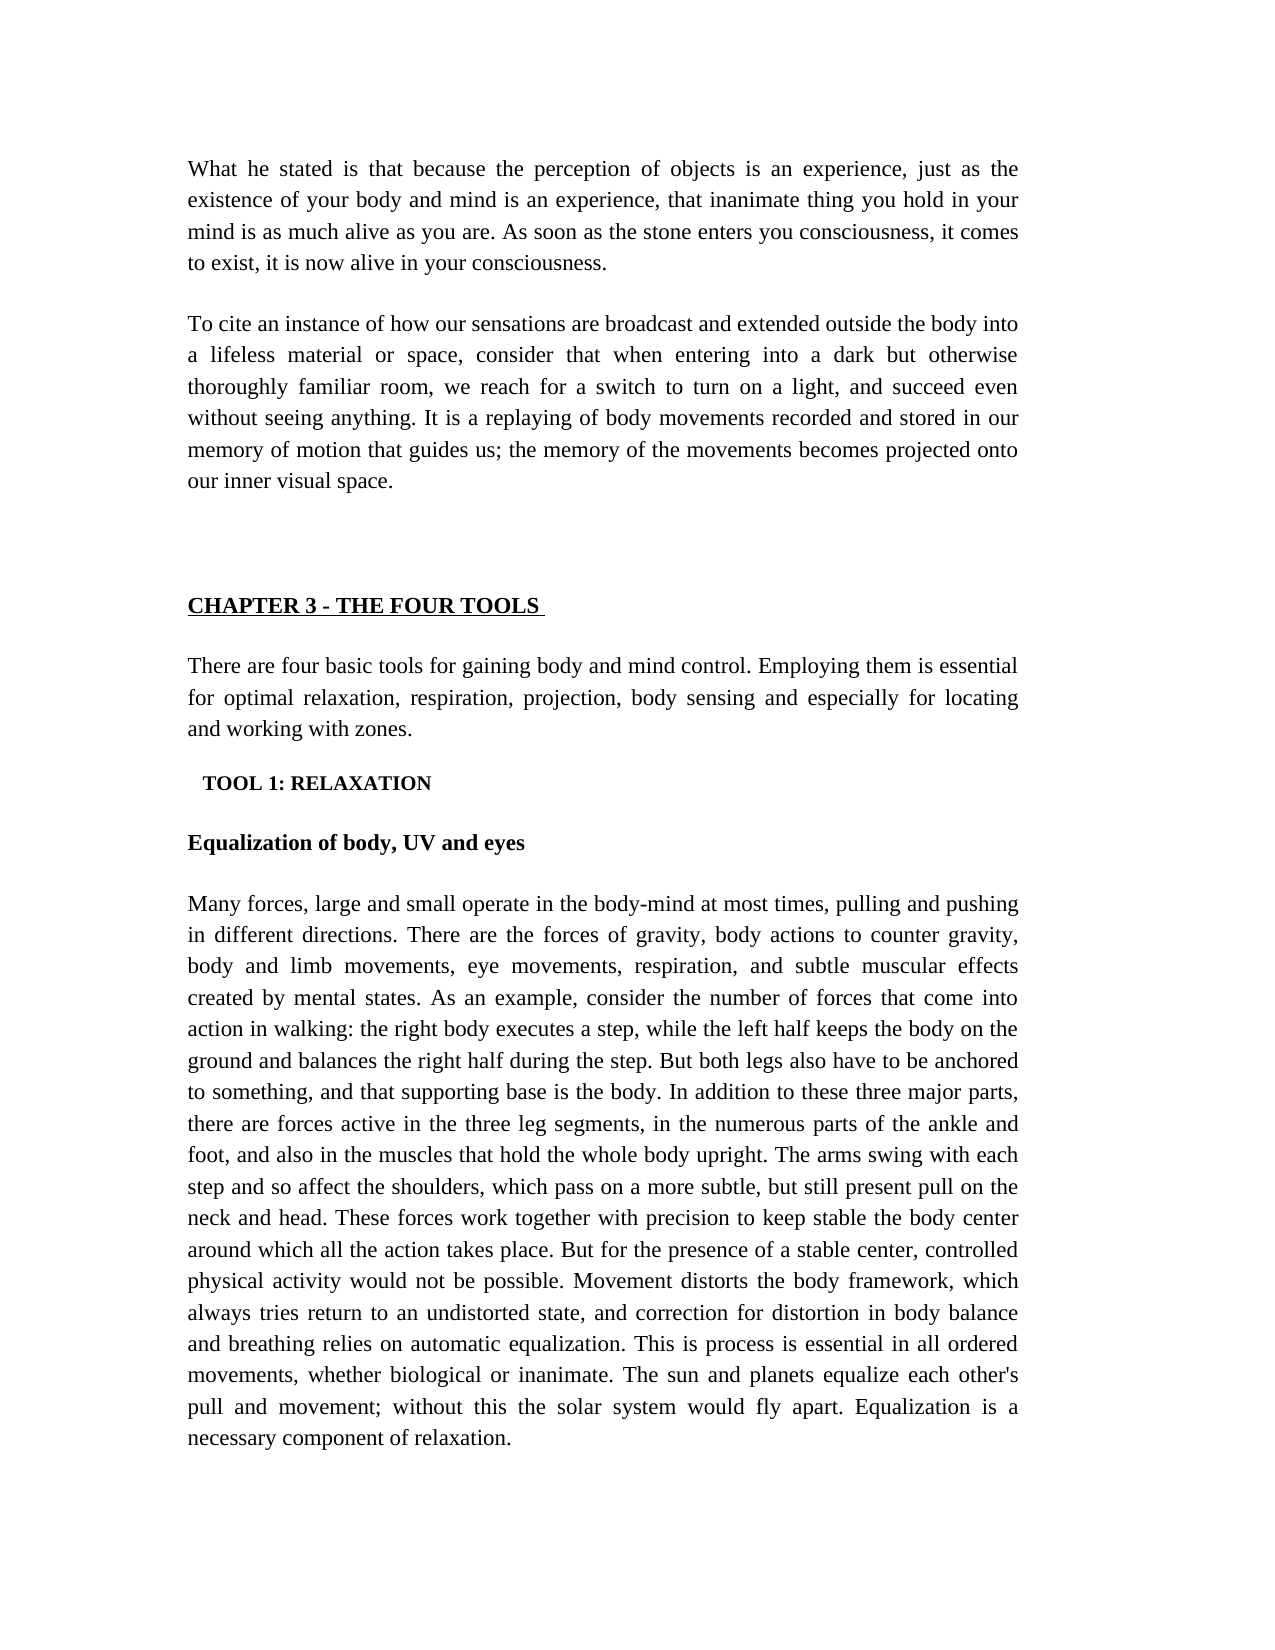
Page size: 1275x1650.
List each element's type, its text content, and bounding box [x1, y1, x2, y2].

text There are four basic tools for gaining body and mind control. Employing them is essential for optimal relaxation, respiration, projection, body sensing and especially for locating and working with zones. [187, 647, 1020, 742]
text Equalization of body, UV and eyes [187, 824, 1020, 855]
text What he stated is that because the perception of objects is an experience, just as the existence of your body and mind is an experience, that inanimate thing you hold in your mind is as much alive as you are. As soon as the stone enters you consciousness, it comes to exist, it is now alive in your consciousness. [187, 150, 1020, 276]
text Many forces, large and small operate in the body-mind at most times, pulling and pushing in different directions. There are the forces of gravity, body actions to counter gravity, body and limb movements, eye movements, respiration, and subtle muscular effects created by mental states. As an example, consider the number of forces that come into action in walking: the right body executes a step, while the left half keeps the body on the ground and balances the right half during the step. But both legs also have to be anchored to something, and that supporting base is the body. In addition to these three major parts, there are forces active in the three leg segments, in the numerous parts of the ankle and foot, and also in the muscles that hold the whole body upright. The arms swing with each step and so affect the shoulders, which pass on a more subtle, but still present pull on the neck and head. These forces work together with precision to keep stable the body center around which all the action takes place. But for the presence of a stable center, controlled physical activity would not be possible. Movement distorts the body framework, which always tries return to an undistorted state, and correction for distortion in body balance and breathing relies on automatic equalization. This is process is essential in all ordered movements, whether biological or inanimate. The sun and planets equalize each other's pull and movement; without this the solar system would fly apart. Equalization is a necessary component of relaxation. [187, 884, 1020, 1451]
text To cite an instance of how our sensations are broadcast and extended outside the body into a lifeless material or space, consider that when entering into a dark but otherwise thoroughly familiar room, we reach for a switch to turn on a light, and succeed even without seeing anything. It is a replaying of body movements recorded and stored in our memory of motion that guides us; the memory of the movements becomes projected onto our inner visual space. [187, 305, 1020, 494]
text CHAPTER 3 - THE FOUR TOOLS [187, 583, 969, 618]
text TOOL 1: RELAXATION [187, 771, 1041, 795]
